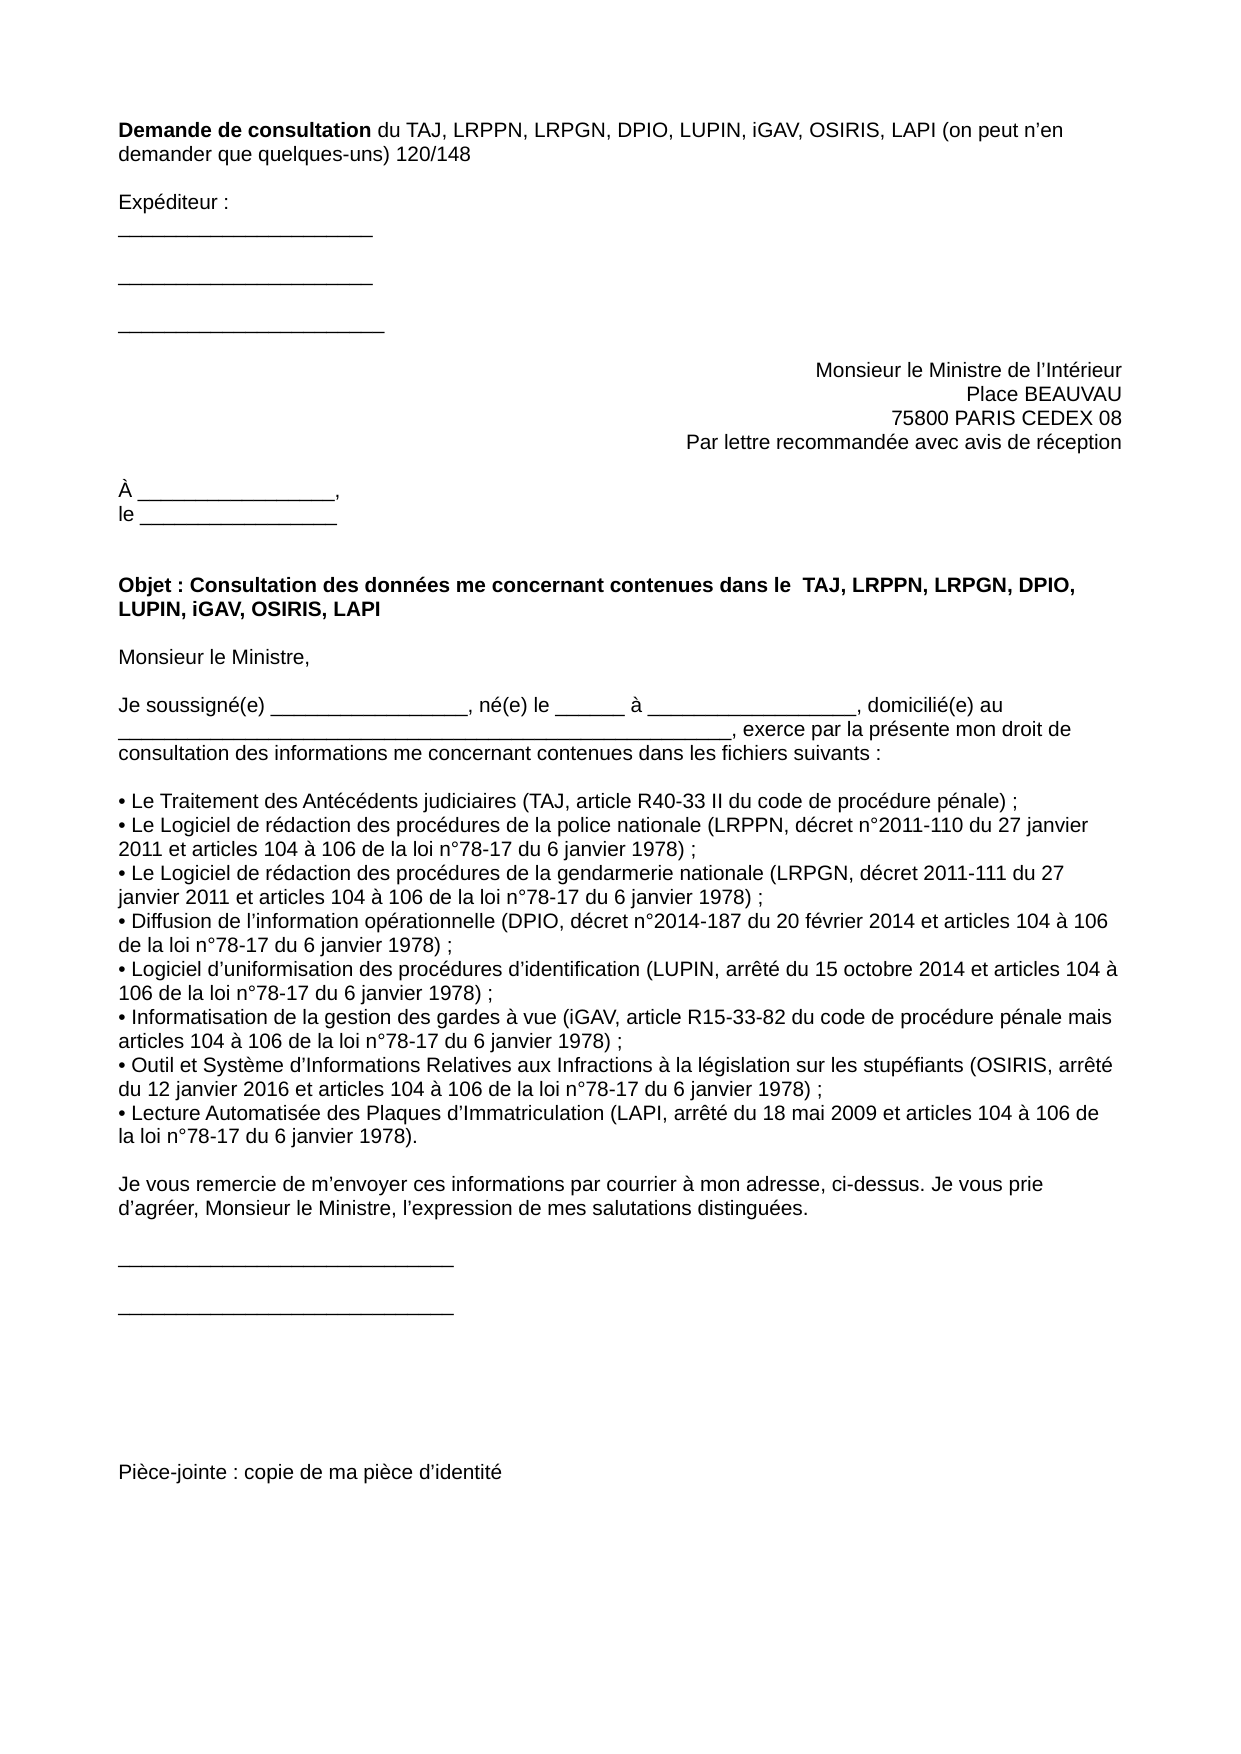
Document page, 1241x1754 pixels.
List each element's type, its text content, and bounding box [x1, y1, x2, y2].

text ______________________ [118, 214, 1122, 238]
text Expéditeur : [118, 190, 1122, 214]
text _____________________________ [118, 1292, 1122, 1340]
text Monsieur le Ministre, [118, 645, 1122, 669]
text • Le Traitement des Antécédents judiciaires (TAJ, article R40-33 II du code de procédure pénale) ; • Le Logiciel de rédaction des procédures de la police nationale (LRPPN, décret n°2011-110 du 27 janvier 2011 et articles 104 à 106 de la loi n°78-17 du 6 janvier 1978) ; • Le Logiciel de rédaction des procédures de la gendarmerie nationale (LRPGN, décret 2011-111 du 27 janvier 2011 et articles 104 à 106 de la loi n°78-17 du 6 janvier 1978) ; • Diffusion de l’information opérationnelle (DPIO, décret n°2014-187 du 20 février 2014 et articles 104 à 106 de la loi n°78-17 du 6 janvier 1978) ; [118, 765, 1122, 957]
text Pièce-jointe : copie de ma pièce d’identité [118, 1460, 1122, 1484]
text Demande de consultation du TAJ, LRPPN, LRPGN, DPIO, LUPIN, iGAV, OSIRIS, LAPI (on peut n’en demander que quelques-uns) 120/148 [118, 118, 1122, 190]
text _______________________ [118, 310, 1122, 358]
text _____________________________ [118, 1244, 1122, 1268]
text À _________________, [118, 477, 1122, 501]
text • Logiciel d’uniformisation des procédures d’identification (LUPIN, arrêté du 15 octobre 2014 et articles 104 à 106 de la loi n°78-17 du 6 janvier 1978) ; • Informatisation de la gestion des gardes à vue (iGAV, article R15-33-82 du code de procédure pénale mais articles 104 à 106 de la loi n°78-17 du 6 janvier 1978) ; [118, 957, 1122, 1052]
text Je soussigné(e) _________________, né(e) le ______ à __________________, domicilié(e) au _____________________________________________________, exerce par la présente mon droit de consultation des informations me concernant contenues dans les fichiers suivants : [118, 669, 1122, 765]
text Je vous remercie de m’envoyer ces informations par courrier à mon adresse, ci-dessus. Je vous prie d’agréer, Monsieur le Ministre, l’expression de mes salutations distinguées. [118, 1172, 1122, 1220]
text Monsieur le Ministre de l’Intérieur Place BEAUVAU 75800 PARIS CEDEX 08 Par lettre recommandée avec avis de réception [118, 358, 1122, 477]
text le _________________ [118, 501, 1122, 525]
text Objet : Consultation des données me concernant contenues dans le TAJ, LRPPN, LRPGN, DPIO, LUPIN, iGAV, OSIRIS, LAPI [118, 549, 1122, 645]
text ______________________ [118, 262, 1122, 286]
text • Outil et Système d’Informations Relatives aux Infractions à la législation sur les stupéfiants (OSIRIS, arrêté du 12 janvier 2016 et articles 104 à 106 de la loi n°78-17 du 6 janvier 1978) ; • Lecture Automatisée des Plaques d’Immatriculation (LAPI, arrêté du 18 mai 2009 et articles 104 à 106 de la loi n°78-17 du 6 janvier 1978). [118, 1052, 1122, 1148]
